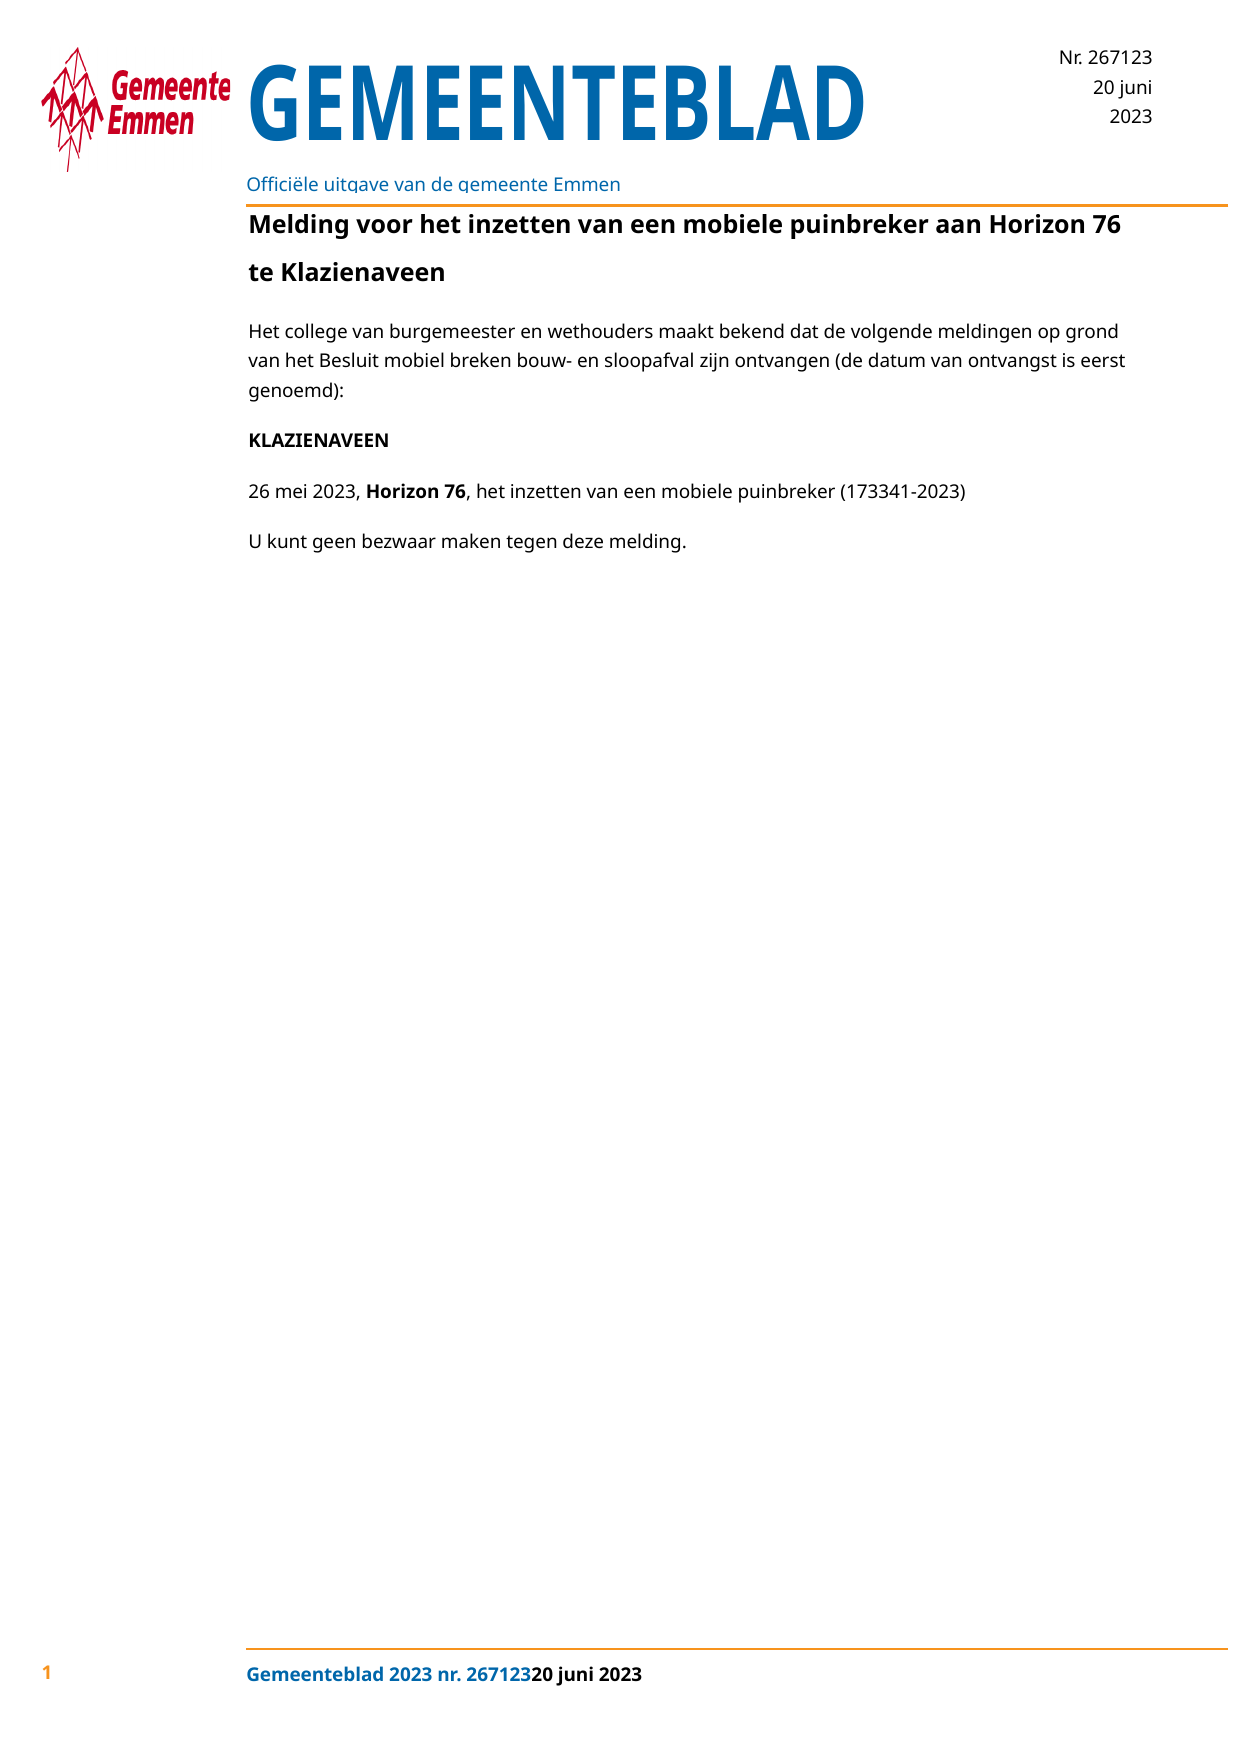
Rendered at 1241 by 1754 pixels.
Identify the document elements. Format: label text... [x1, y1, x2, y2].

picture [41, 47, 231, 172]
text 26 mei 2023, Horizon 76, het inzetten van een mobiele puinbreker (173341-2023) [248, 478, 1152, 504]
text Het college van burgemeester en wethouders maakt bekend dat de volgende meldingen op grond van het Besluit mobiel breken bouw- en sloopafval zijn ontvan­gen (de datum van ontvangst is eerst genoemd): [248, 318, 1152, 403]
text KLAZIENAVEEN [248, 427, 1152, 453]
text U kunt geen bezwaar maken tegen deze melding. [248, 528, 1152, 554]
text Melding voor het inzetten van een mobiele puinbreker aan Horizon 76 te Klazienaveen [248, 207, 1152, 288]
